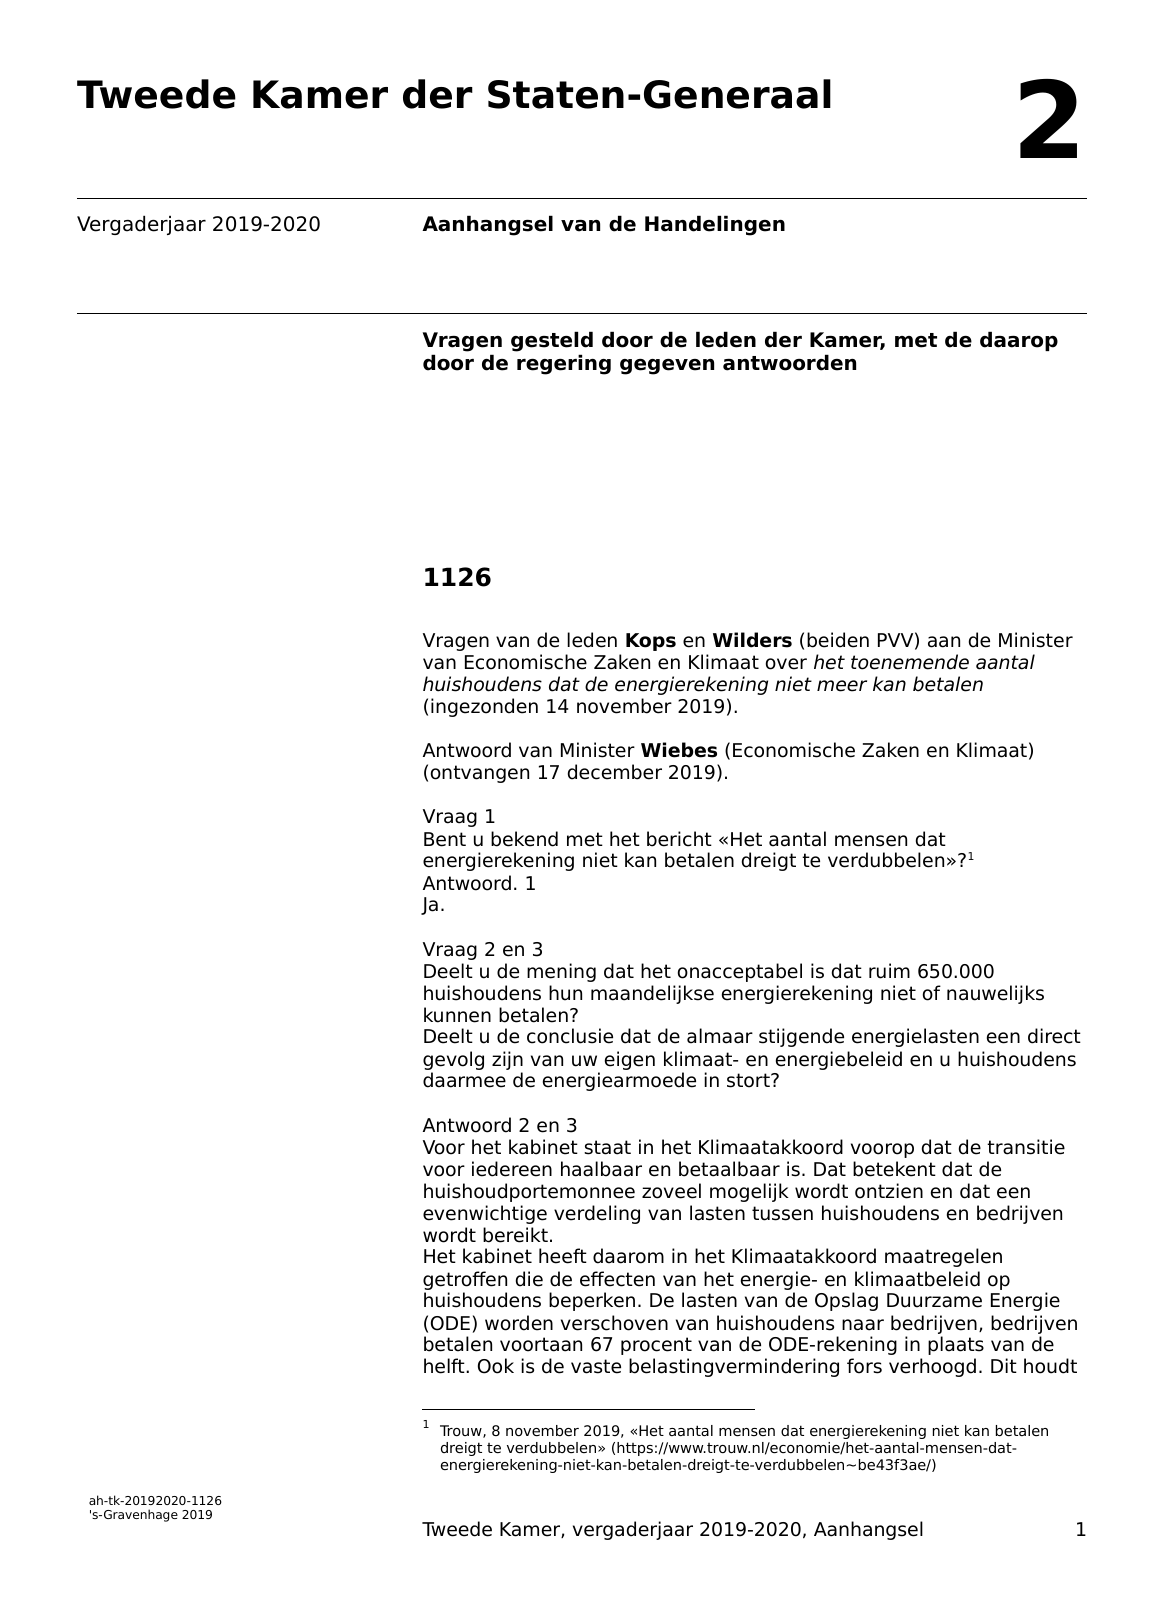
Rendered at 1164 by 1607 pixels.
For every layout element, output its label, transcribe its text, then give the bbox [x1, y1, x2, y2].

text Vraag 2 en 3 [422, 938, 1087, 961]
text Voor het kabinet staat in het Klimaatakkoord voorop dat de transitie voor iedereen haalbaar en betaalbaar is. Dat betekent dat de huishoudportemonnee zoveel mogelijk wordt ontzien en dat een evenwichtige verdeling van lasten tussen huishoudens en bedrijven wordt bereikt. [422, 1137, 1087, 1246]
text Ja. [422, 894, 1087, 916]
table_header Tweede Kamer der Staten-Generaal [77, 59, 886, 198]
text Antwoord. 1 [422, 872, 1087, 894]
table_cell [77, 314, 422, 375]
text Bent u bekend met het bericht «Het aantal mensen dat energierekening niet kan betalen dreigt te verdubbelen»? [422, 828, 1087, 872]
text ah-tk-20192020-1126 [88, 1494, 323, 1508]
text Deelt u de mening dat het onacceptabel is dat ruim 650.000 huishoudens hun maandelijkse energierekening niet of nauwelijks kunnen betalen? [422, 961, 1087, 1026]
text Vragen van de leden Kops en Wilders (beiden PVV) aan de Minister van Economische Zaken en Klimaat over het toenemende aantal huishoudens dat de energierekening niet meer kan betalen (ingezonden 14 november 2019). [422, 630, 1087, 718]
text Deelt u de conclusie dat de almaar stijgende energielasten een direct gevolg zijn van uw eigen klimaat- en energiebeleid en u huishoudens daarmee de energiearmoede in stort? [422, 1026, 1087, 1092]
text Trouw, 8 november 2019, «Het aantal mensen dat energierekening niet kan betalen dreigt te verdubbelen» (https://www.trouw.nl/economie/het-aantal-mensen-dat-energierekening-niet-kan-betalen-dreigt-te-verdubbelen~be43f3ae/) [422, 1418, 1087, 1474]
text Vraag 1 [422, 806, 1087, 828]
table_cell Aanhangsel van de Handelingen [422, 199, 1087, 313]
table_header 2 [886, 59, 1087, 198]
text Antwoord van Minister Wiebes (Economische Zaken en Klimaat) (ontvangen 17 december 2019). [422, 740, 1087, 784]
table_cell Vergaderjaar 2019-2020 [77, 199, 422, 313]
table_cell Vragen gesteld door de leden der Kamer, met de daarop door de regering gegeven antwoorden [422, 314, 1087, 375]
text Het kabinet heeft daarom in het Klimaatakkoord maatregelen getroffen die de effecten van het energie- en klimaatbeleid op huishoudens beperken. De lasten van de Opslag Duurzame Energie (ODE) worden verschoven van huishoudens naar bedrijven, bedrijven betalen voortaan 67 procent van de ODE-rekening in plaats van de helft. Ook is de vaste belastingvermindering fors verhoogd. Dit houdt [422, 1246, 1087, 1378]
text 1126 [422, 563, 1087, 592]
text Antwoord 2 en 3 [422, 1114, 1087, 1137]
text 's-Gravenhage 2019 [88, 1508, 323, 1522]
